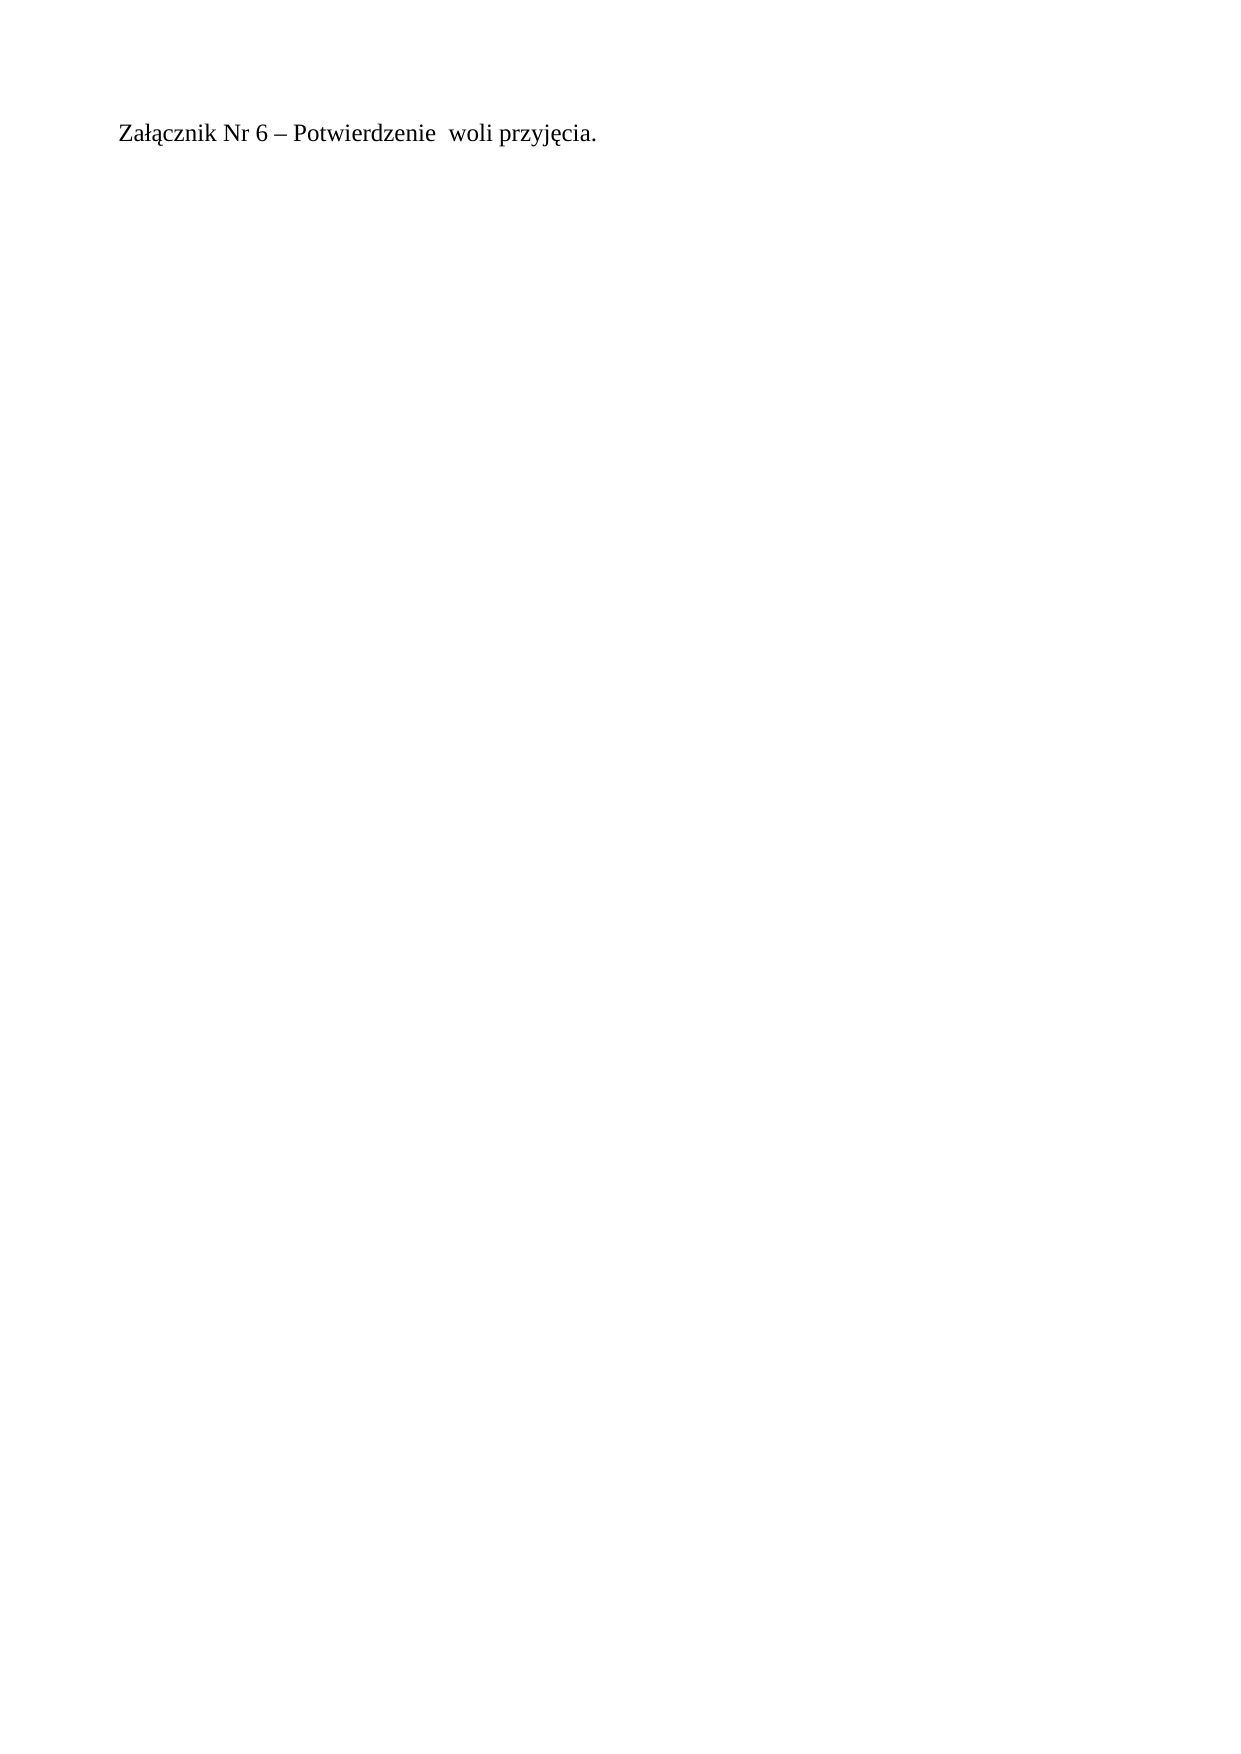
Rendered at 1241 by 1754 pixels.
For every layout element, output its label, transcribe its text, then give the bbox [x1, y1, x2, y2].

text Załącznik Nr 6 – Potwierdzenie woli przyjęcia. [118, 118, 1122, 147]
